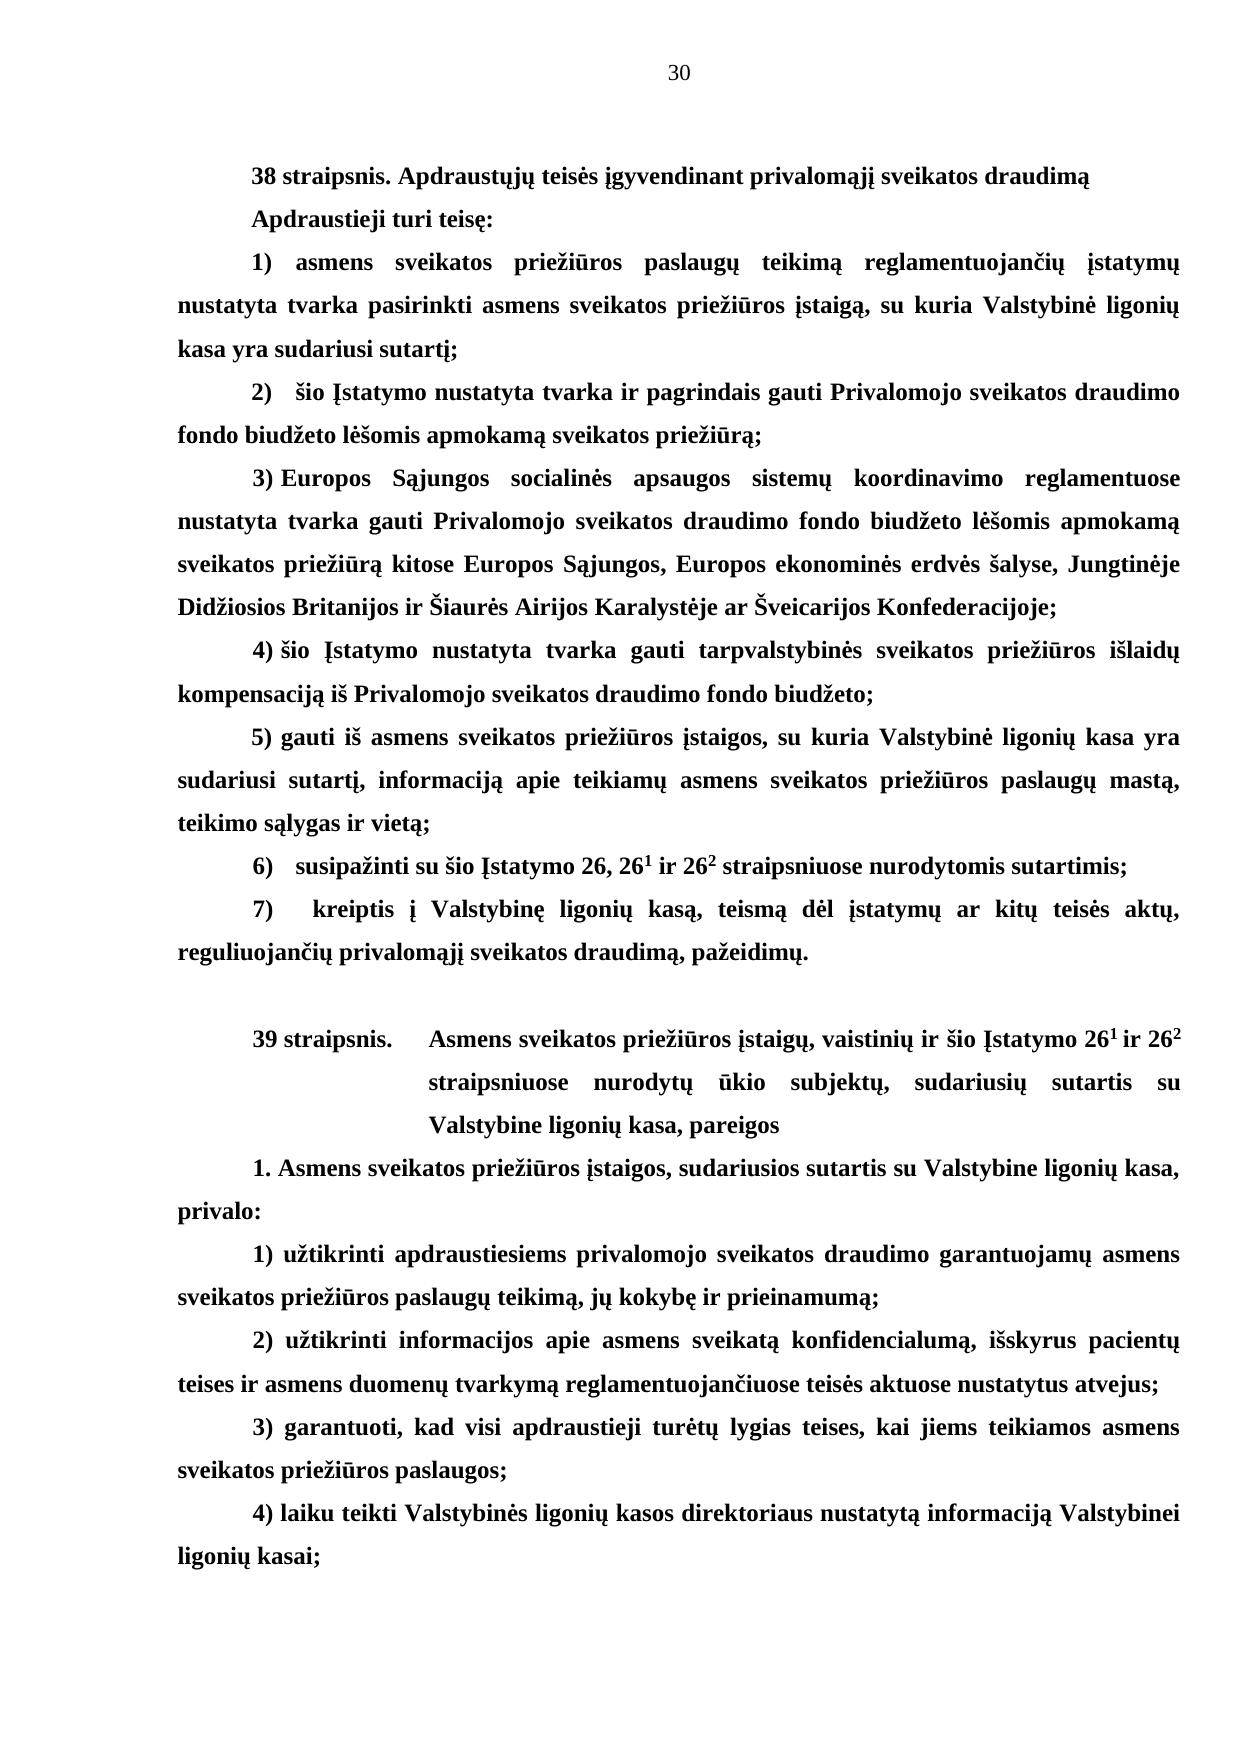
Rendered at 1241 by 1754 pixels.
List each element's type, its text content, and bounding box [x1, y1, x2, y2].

text 2) šio Įstatymo nustatyta tvarka ir pagrindais gauti Privalomojo sveikatos draudimo fondo biudžeto lėšomis apmokamą sveikatos priežiūrą; [177, 377, 1181, 449]
text 1) asmens sveikatos priežiūros paslaugų teikimą reglamentuojančių įstatymų nustatyta tvarka pasirinkti asmens sveikatos priežiūros įstaigą, su kuria Valstybinė ligonių kasa yra sudariusi sutartį; [177, 247, 1181, 362]
text 6) susipažinti su šio Įstatymo 26, 261 ir 262 straipsniuose nurodytomis sutartimis; [177, 851, 1181, 880]
text 3) garantuoti, kad visi apdraustieji turėtų lygias teises, kai jiems teikiamos asmens sveikatos priežiūros paslaugos; [177, 1412, 1181, 1484]
text 38 straipsnis. Apdraustųjų teisės įgyvendinant privalomąjį sveikatos draudimą [251, 161, 1181, 190]
text Apdraustieji turi teisę: [177, 204, 1181, 233]
text 1) užtikrinti apdraustiesiems privalomojo sveikatos draudimo garantuojamų asmens sveikatos priežiūros paslaugų teikimą, jų kokybę ir prieinamumą; [177, 1239, 1181, 1311]
text 3) Europos Sąjungos socialinės apsaugos sistemų koordinavimo reglamentuose nustatyta tvarka gauti Privalomojo sveikatos draudimo fondo biudžeto lėšomis apmokamą sveikatos priežiūrą kitose Europos Sąjungos, Europos ekonominės erdvės šalyse, Jungtinėje Didžiosios Britanijos ir Šiaurės Airijos Karalystėje ar Šveicarijos Konfederacijoje; [177, 463, 1181, 621]
text 1. Asmens sveikatos priežiūros įstaigos, sudariusios sutartis su Valstybine ligonių kasa, privalo: [177, 1153, 1181, 1225]
text 4) šio Įstatymo nustatyta tvarka gauti tarpvalstybinės sveikatos priežiūros išlaidų kompensaciją iš Privalomojo sveikatos draudimo fondo biudžeto; [177, 636, 1181, 707]
text 7) kreiptis į Valstybinę ligonių kasą, teismą dėl įstatymų ar kitų teisės aktų, reguliuojančių privalomąjį sveikatos draudimą, pažeidimų. [177, 894, 1181, 966]
text 4) laiku teikti Valstybinės ligonių kasos direktoriaus nustatytą informaciją Valstybinei ligonių kasai; [177, 1498, 1181, 1570]
text 5) gauti iš asmens sveikatos priežiūros įstaigos, su kuria Valstybinė ligonių kasa yra sudariusi sutartį, informaciją apie teikiamų asmens sveikatos priežiūros paslaugų mastą, teikimo sąlygas ir vietą; [177, 722, 1181, 837]
text 39 straipsnis. Asmens sveikatos priežiūros įstaigų, vaistinių ir šio Įstatymo 261 ir 262 straipsniuose nurodytų ūkio subjektų, sudariusių sutartis su Valstybine ligonių kasa, pareigos [252, 1024, 1181, 1139]
text 2) užtikrinti informacijos apie asmens sveikatą konfidencialumą, išskyrus pacientų teises ir asmens duomenų tvarkymą reglamentuojančiuose teisės aktuose nustatytus atvejus; [177, 1326, 1181, 1397]
